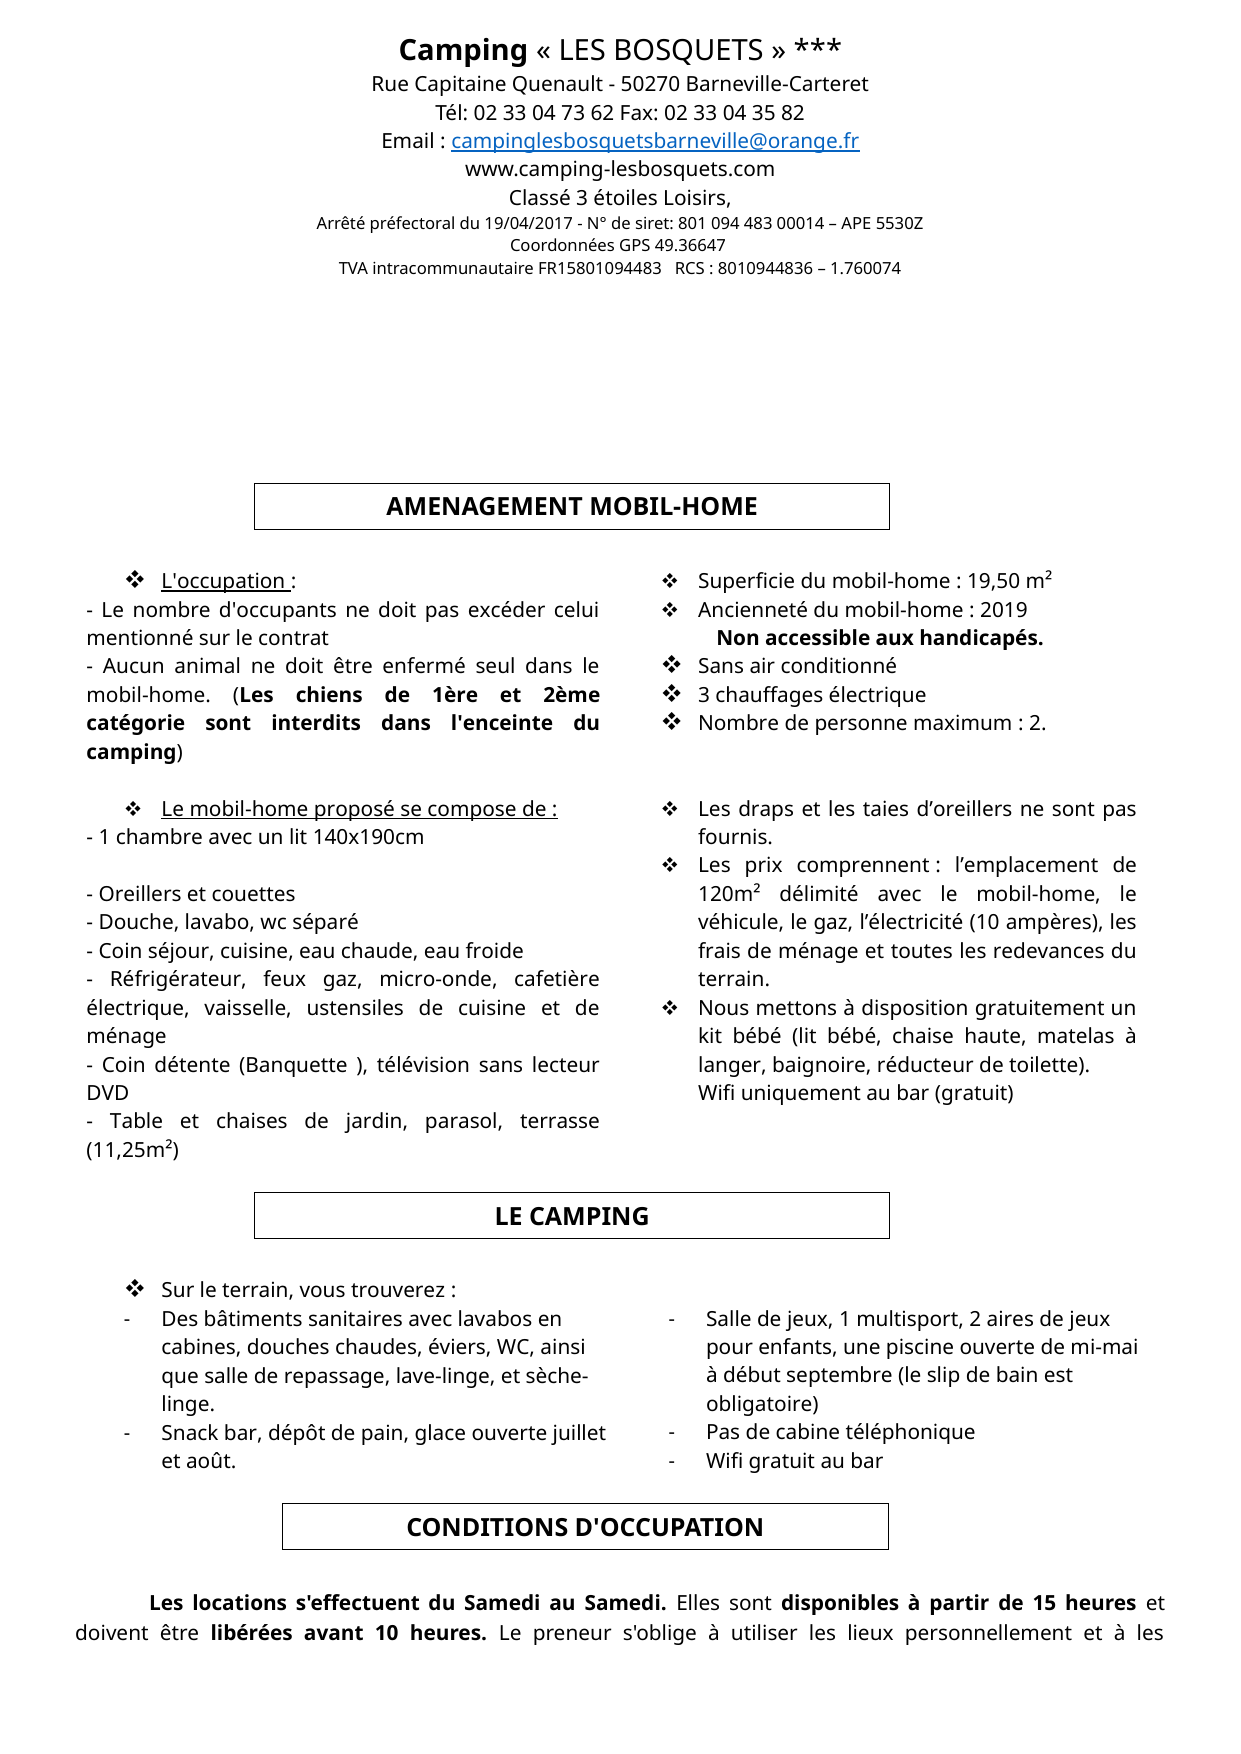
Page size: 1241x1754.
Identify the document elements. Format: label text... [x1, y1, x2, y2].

text Les locations s'effectuent du Samedi au Samedi. Elles sont disponibles à partir de 15 heures et doivent être libérées avant 10 heures. Le preneur s'oblige à utiliser les lieux personnellement et à les [75, 1584, 1165, 1646]
table_header L'occupation : - Le nombre d'occupants ne doit pas excéder celui mentionné sur le contrat - Aucun animal ne doit être enfermé seul dans le mobil-home. (Les chiens de 1ère et 2ème catégorie sont interdits dans l'enceinte du camping) [75, 566, 612, 794]
table_header AMENAGEMENT MOBIL-HOME [255, 484, 889, 529]
table_cell Le mobil-home proposé se compose de : - 1 chambre avec un lit 140x190cm - Oreillers et couettes - Douche, lavabo, wc séparé - Coin séjour, cuisine, eau chaude, eau froide - Réfrigérateur, feux gaz, micro-onde, cafetière électrique, vaisselle, ustensiles de cuisine et de ménage - Coin détente (Banquette ), télévision sans lecteur DVD - Table et chaises de jardin, parasol, terrasse (11,25m²) [75, 794, 612, 1163]
table_cell Les draps et les taies d’oreillers ne sont pas fournis. Les prix comprennent : l’emplacement de 120m² délimité avec le mobil-home, le véhicule, le gaz, l’électricité (10 ampères), les frais de ménage et toutes les redevances du terrain. Nous mettons à disposition gratuitement un kit bébé (lit bébé, chaise haute, matelas à langer, baignoire, réducteur de toilette). Wifi uniquement au bar (gratuit) [612, 794, 1148, 1163]
table_header CONDITIONS D'OCCUPATION [283, 1504, 888, 1549]
table_header Salle de jeux, 1 multisport, 2 aires de jeux pour enfants, une piscine ouverte de mi-mai à début septembre (le slip de bain est obligatoire) Pas de cabine téléphonique Wifi gratuit au bar [620, 1276, 1164, 1503]
table_header Superficie du mobil-home : 19,50 m² Ancienneté du mobil-home : 2019 Non accessible aux handicapés. Sans air conditionné 3 chauffages électrique Nombre de personne maximum : 2. [612, 566, 1148, 794]
table_header LE CAMPING [255, 1193, 889, 1238]
table_header Sur le terrain, vous trouverez : Des bâtiments sanitaires avec lavabos en cabines, douches chaudes, éviers, WC, ainsi que salle de repassage, lave-linge, et sèche-linge. Snack bar, dépôt de pain, glace ouverte juillet et août. [75, 1276, 619, 1503]
